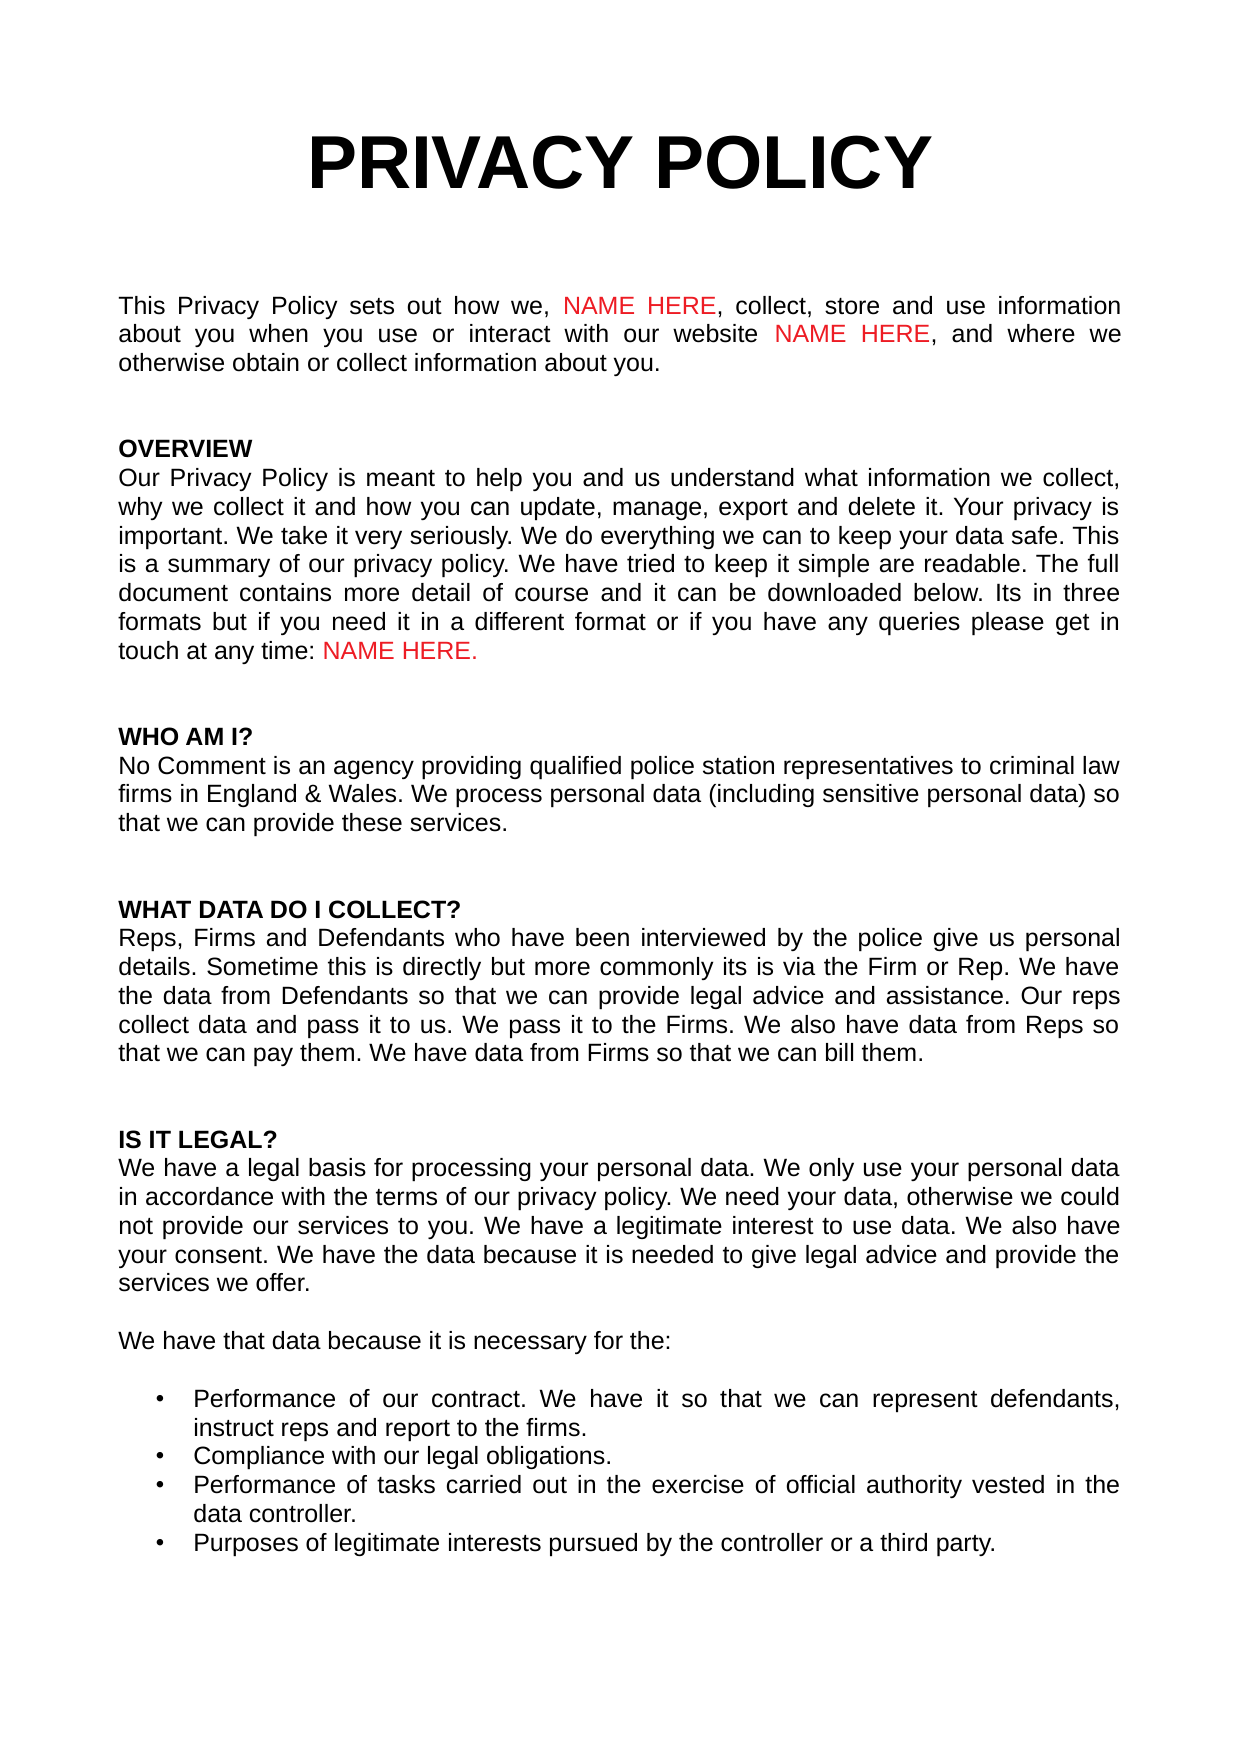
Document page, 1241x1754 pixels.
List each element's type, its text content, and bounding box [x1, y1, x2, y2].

list Purposes of legitimate interests pursued by the controller or a third party. [156, 1528, 1122, 1557]
text We have that data because it is necessary for the: [118, 1326, 1122, 1355]
text This Privacy Policy sets out how we, NAME HERE, collect, store and use information about you when you use or interact with our website NAME HERE, and where we otherwise obtain or collect information about you. [118, 291, 1122, 377]
text WHAT DATA DO I COLLECT? [118, 866, 1122, 923]
text OVERVIEW [118, 434, 1122, 463]
text We have a legal basis for processing your personal data. We only use your personal data in accordance with the terms of our privacy policy. We need your data, otherwise we could not provide our services to you. We have a legitimate interest to use data. We also have your consent. We have the data because it is needed to give legal advice and provide the services we offer. [118, 1153, 1122, 1297]
list Performance of tasks carried out in the exercise of official authority vested in the data controller. [156, 1470, 1122, 1528]
text PRIVACY POLICY [118, 118, 1122, 204]
text Reps, Firms and Defendants who have been interviewed by the police give us personal details. Sometime this is directly but more commonly its is via the Firm or Rep. We have the data from Defendants so that we can provide legal advice and assistance. Our reps collect data and pass it to us. We pass it to the Firms. We also have data from Reps so that we can pay them. We have data from Firms so that we can bill them. [118, 923, 1122, 1067]
text No Comment is an agency providing qualified police station representatives to criminal law firms in England & Wales. We process personal data (including sensitive personal data) so that we can provide these services. [118, 751, 1122, 837]
text Our Privacy Policy is meant to help you and us understand what information we collect, why we collect it and how you can update, manage, export and delete it. Your privacy is important. We take it very seriously. We do everything we can to keep your data safe. This is a summary of our privacy policy. We have tried to keep it simple are readable. The full document contains more detail of course and it can be downloaded below. Its in three formats but if you need it in a different format or if you have any queries please get in touch at any time: NAME HERE. [118, 463, 1122, 664]
list Compliance with our legal obligations. [156, 1441, 1122, 1470]
text IS IT LEGAL? [118, 1067, 1122, 1153]
list Performance of our contract. We have it so that we can represent defendants, instruct reps and report to the firms. [156, 1384, 1122, 1441]
text WHO AM I? [118, 722, 1122, 751]
